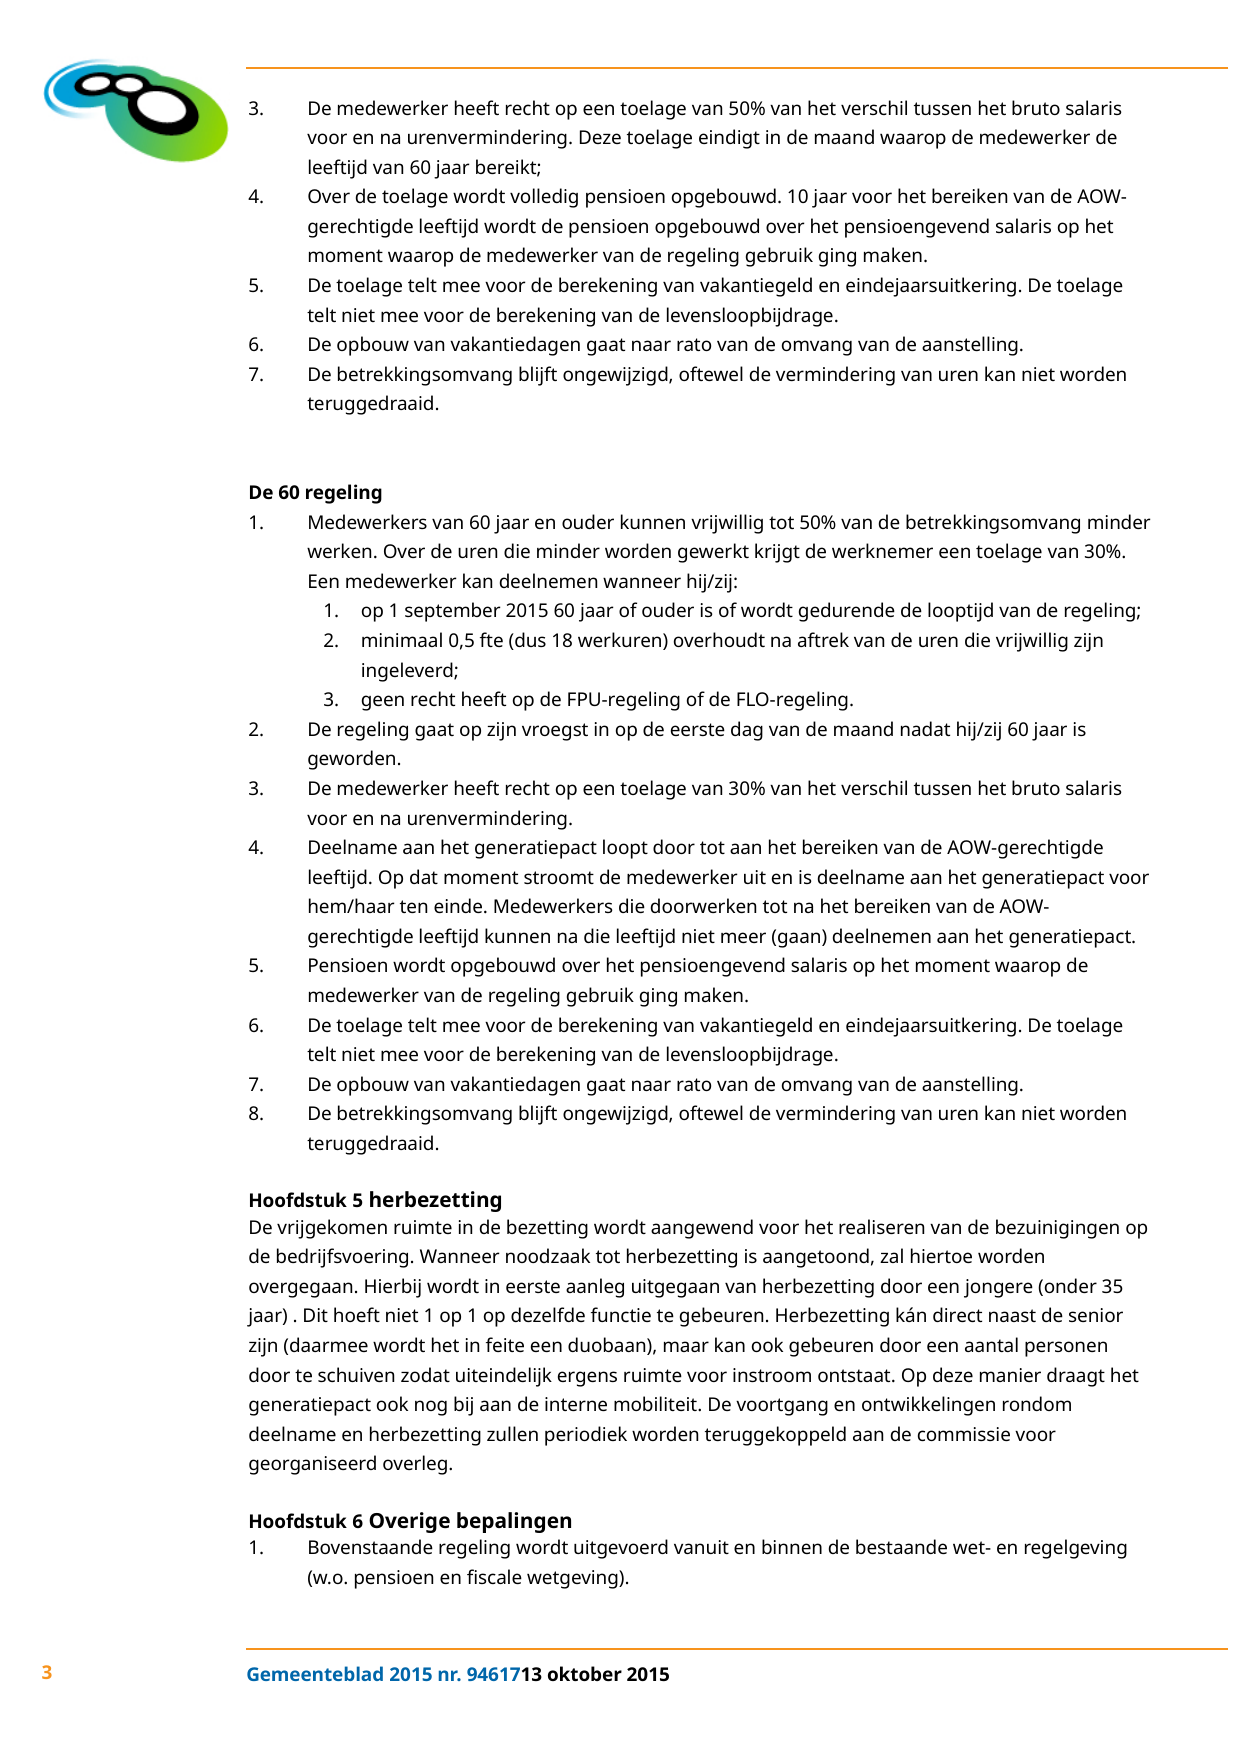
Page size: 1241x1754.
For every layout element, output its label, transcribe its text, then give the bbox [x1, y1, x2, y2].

list De toelage telt mee voor de berekening van vakantiegeld en eindejaarsuitkering. De toelage telt niet mee voor de berekening van de levensloopbijdrage. [248, 272, 1152, 328]
list op 1 september 2015 60 jaar of ouder is of wordt gedurende de looptijd van de regeling; [323, 598, 1152, 623]
list De opbouw van vakantiedagen gaat naar rato van de omvang van de aanstelling. [248, 331, 1152, 357]
text De vrijgekomen ruimte in de bezetting wordt aangewend voor het realiseren van de bezuinigingen op de bedrijfsvoering. Wanneer noodzaak tot herbezetting is aangetoond, zal hiertoe worden overgegaan. Hierbij wordt in eerste aanleg uitgegaan van herbezetting door een jongere (onder 35 jaar) . Dit hoeft niet 1 op 1 op dezelfde functie te gebeuren. Herbezetting kán direct naast de senior zijn (daarmee wordt het in feite een duobaan), maar kan ook gebeuren door een aantal personen door te schuiven zodat uiteindelijk ergens ruimte voor instroom ontstaat. Op deze manier draagt het generatiepact ook nog bij aan de interne mobiliteit. De voortgang en ontwikkelingen rondom deelname en herbezetting zullen periodiek worden teruggekoppeld aan de commissie voor georganiseerd overleg. [248, 1214, 1152, 1476]
list De medewerker heeft recht op een toelage van 30% van het verschil tussen het bruto salaris voor en na urenvermindering. [248, 775, 1152, 831]
list De betrekkingsomvang blijft ongewijzigd, oftewel de vermindering van uren kan niet worden teruggedraaid. [248, 1101, 1152, 1156]
list De toelage telt mee voor de berekening van vakantiegeld en eindejaarsuitkering. De toelage telt niet mee voor de berekening van de levensloopbijdrage. [248, 1012, 1152, 1067]
text Hoofdstuk 5 herbezetting [248, 1186, 1152, 1214]
list Bovenstaande regeling wordt uitgevoerd vanuit en binnen de bestaande wet- en regelgeving (w.o. pensioen en fiscale wetgeving). [248, 1534, 1152, 1590]
list De opbouw van vakantiedagen gaat naar rato van de omvang van de aanstelling. [248, 1071, 1152, 1097]
list geen recht heeft op de FPU-regeling of de FLO-regeling. [323, 686, 1152, 712]
picture [41, 47, 231, 172]
text De 60 regeling [248, 479, 1152, 505]
list Medewerkers van 60 jaar en ouder kunnen vrijwillig tot 50% van de betrekkingsomvang minder werken. Over de uren die minder worden gewerkt krijgt de werknemer een toelage van 30%. Een medewerker kan deelnemen wanneer hij/zij: [248, 509, 1152, 594]
list De regeling gaat op zijn vroegst in op de eerste dag van de maand nadat hij/zij 60 jaar is geworden. [248, 716, 1152, 771]
list Over de toelage wordt volledig pensioen opgebouwd. 10 jaar voor het bereiken van de AOW-gerechtigde leeftijd wordt de pensioen opgebouwd over het pensioengevend salaris op het moment waarop de medewerker van de regeling gebruik ging maken. [248, 183, 1152, 268]
list De medewerker heeft recht op een toelage van 50% van het verschil tussen het bruto salaris voor en na urenvermindering. Deze toelage eindigt in de maand waarop de medewerker de leeftijd van 60 jaar bereikt; [248, 95, 1152, 180]
list Pensioen wordt opgebouwd over het pensioengevend salaris op het moment waarop de medewerker van de regeling gebruik ging maken. [248, 953, 1152, 1008]
list De betrekkingsomvang blijft ongewijzigd, oftewel de vermindering van uren kan niet worden teruggedraaid. [248, 361, 1152, 416]
list minimaal 0,5 fte (dus 18 werkuren) overhoudt na aftrek van de uren die vrijwillig zijn ingeleverd; [323, 627, 1152, 683]
list Deelname aan het generatiepact loopt door tot aan het bereiken van de AOW-gerechtigde leeftijd. Op dat moment stroomt de medewerker uit en is deelname aan het generatiepact voor hem/haar ten einde. Medewerkers die doorwerken tot na het bereiken van de AOW-gerechtigde leeftijd kunnen na die leeftijd niet meer (gaan) deelnemen aan het generatiepact. [248, 834, 1152, 949]
text Hoofdstuk 6 Overige bepalingen [248, 1506, 1152, 1534]
